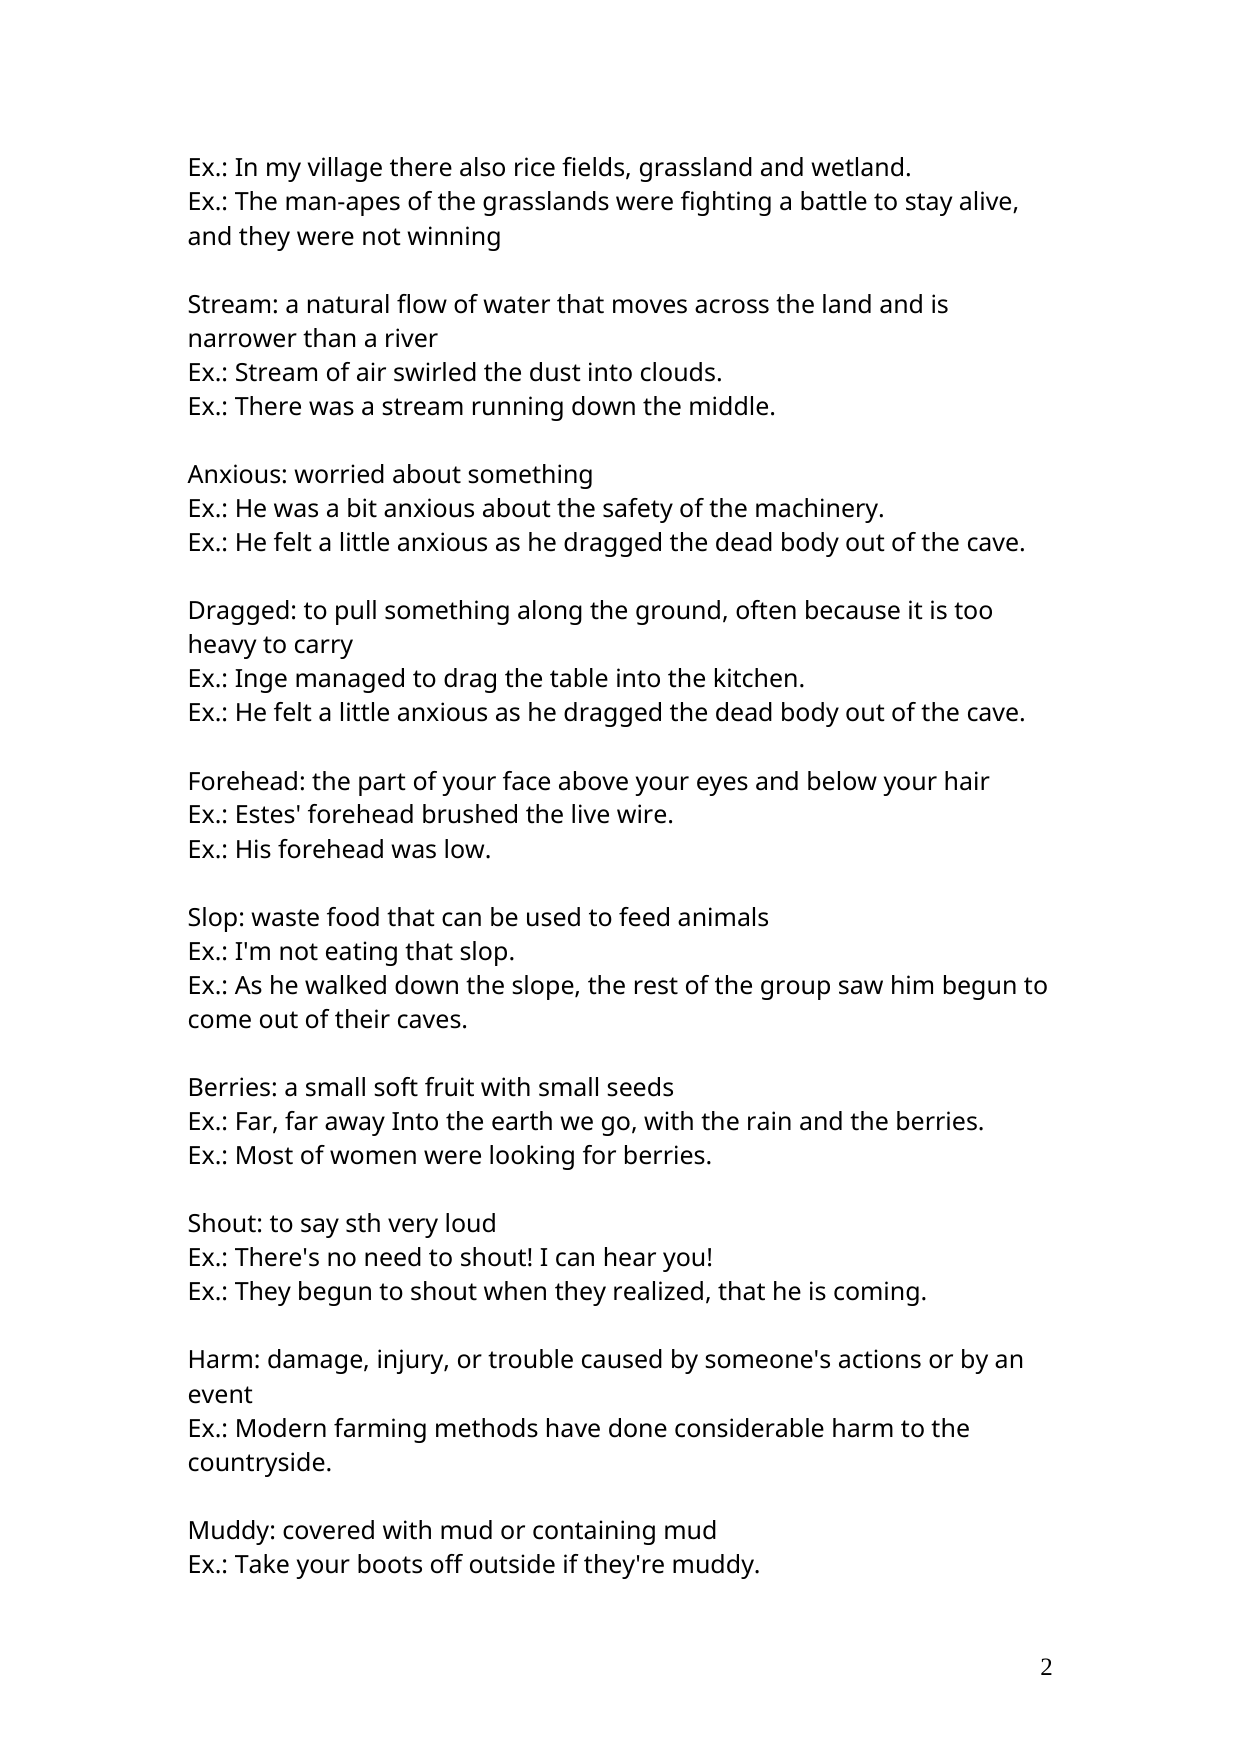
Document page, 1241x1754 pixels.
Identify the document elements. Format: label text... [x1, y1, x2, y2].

text Ex.: He felt a little anxious as he dragged the dead body out of the cave. [187, 695, 1053, 729]
text Ex.: There's no need to shout! I can hear you! [187, 1240, 1053, 1274]
text Ex.: His forehead was low. [187, 831, 1053, 865]
text Ex.: Most of women were looking for berries. [187, 1138, 1053, 1172]
text Forehead: the part of your face above your eyes and below your hair [187, 763, 1053, 797]
text Slop: waste food that can be used to feed animals [187, 899, 1053, 933]
text Dragged: to pull something along the ground, often because it is too heavy to carry [187, 593, 1053, 661]
text Ex.: Stream of air swirled the dust into clouds. [187, 354, 1053, 388]
text Ex.: Estes' forehead brushed the live wire. [187, 797, 1053, 831]
text Ex.: I'm not eating that slop. [187, 933, 1053, 967]
text Berries: a small soft fruit with small seeds [187, 1070, 1053, 1104]
text Ex.: They begun to shout when they realized, that he is coming. [187, 1274, 1053, 1308]
text Ex.: He felt a little anxious as he dragged the dead body out of the cave. [187, 525, 1053, 559]
text Muddy: covered with mud or containing mud [187, 1512, 1053, 1547]
text Ex.: The man-apes of the grasslands were fighting a battle to stay alive, and they were not winning [187, 184, 1053, 252]
text Ex.: Far, far away Into the earth we go, with the rain and the berries. [187, 1104, 1053, 1138]
text Ex.: He was a bit anxious about the safety of the machinery. [187, 491, 1053, 525]
text Shout: to say sth very loud [187, 1206, 1053, 1240]
text Stream: a natural flow of water that moves across the land and is narrower than a river [187, 286, 1053, 354]
text Ex.: In my village there also rice fields, grassland and wetland. [187, 150, 1053, 184]
text Ex.: As he walked down the slope, the rest of the group saw him begun to come out of their caves. [187, 967, 1053, 1036]
text Harm: damage, injury, or trouble caused by someone's actions or by an event [187, 1342, 1053, 1410]
text Ex.: Inge managed to drag the table into the kitchen. [187, 661, 1053, 695]
text Anxious: worried about something [187, 457, 1053, 491]
text Ex.: There was a stream running down the middle. [187, 388, 1053, 422]
text Ex.: Take your boots off outside if they're muddy. [187, 1547, 1053, 1581]
text Ex.: Modern farming methods have done considerable harm to the countryside. [187, 1410, 1053, 1478]
